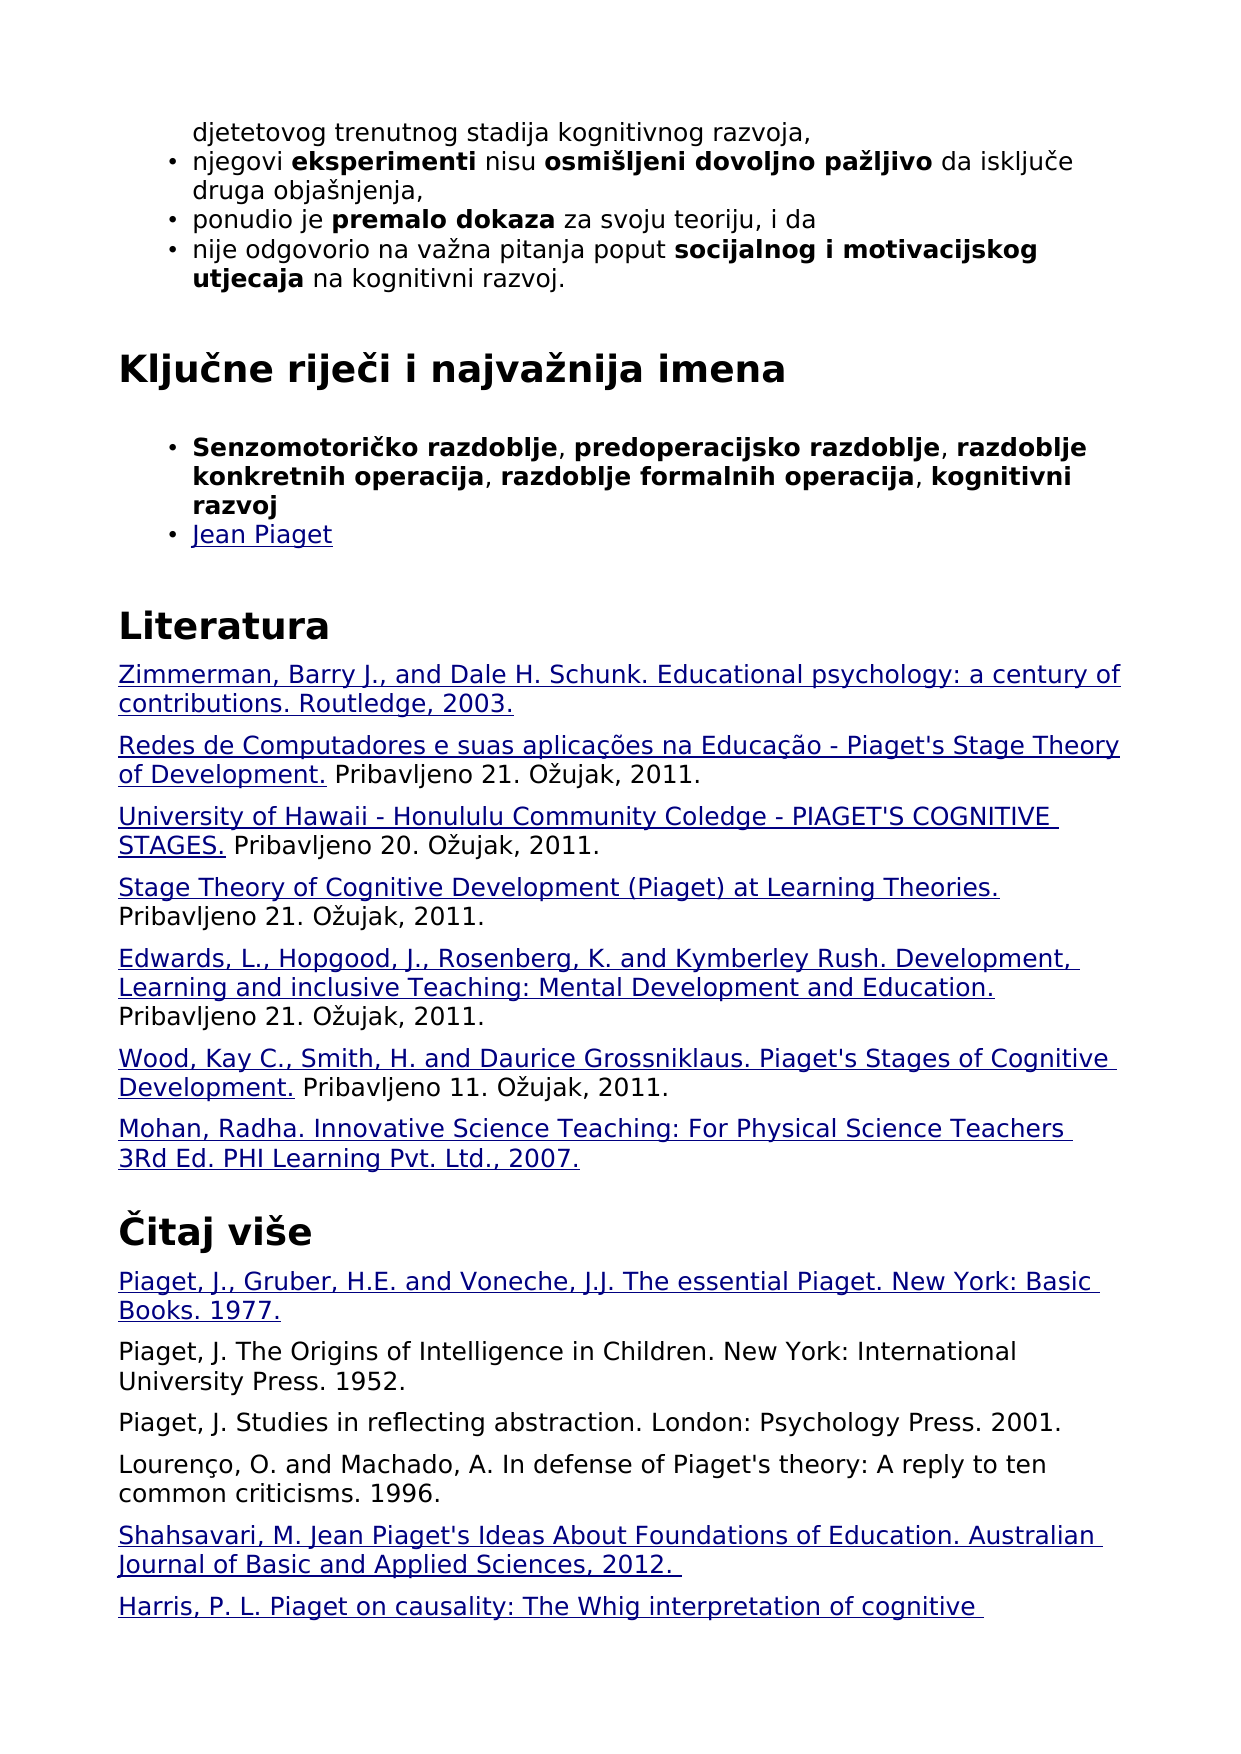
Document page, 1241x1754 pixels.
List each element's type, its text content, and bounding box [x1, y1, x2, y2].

list djetetovog trenutnog stadija kognitivnog razvoja, [177, 118, 1122, 147]
list Senzomotoričko razdoblje, predoperacijsko razdoblje, razdoblje konkretnih operacija, razdoblje formalnih operacija, kognitivni razvoj [177, 433, 1122, 521]
subtitle Čitaj više [118, 1211, 1122, 1254]
text Wood, Kay C., Smith, H. and Daurice Grossniklaus. Piaget's Stages of Cognitive Development. Pribavljeno 11. Ožujak, 2011. [118, 1044, 1122, 1102]
text Lourenço, O. and Machado, A. In defense of Piaget's theory: A reply to ten common criticisms. 1996. [118, 1450, 1122, 1508]
text University of Hawaii - Honululu Community Coledge - PIAGET'S COGNITIVE STAGES. Pribavljeno 20. Ožujak, 2011. [118, 802, 1122, 861]
list ponudio je premalo dokaza za svoju teoriju, i da [177, 206, 1122, 235]
subtitle Ključne riječi i najvažnija imena [118, 348, 1122, 391]
text Piaget, J., Gruber, H.E. and Voneche, J.J. The essential Piaget. New York: Basic Books. 1977. [118, 1267, 1122, 1325]
list nije odgovorio na važna pitanja poput socijalnog i motivacijskog utjecaja na kognitivni razvoj. [177, 235, 1122, 293]
text Piaget, J. Studies in reflecting abstraction. London: Psychology Press. 2001. [118, 1408, 1122, 1437]
text Redes de Computadores e suas aplicações na Educação - Piaget's Stage Theory of Development. Pribavljeno 21. Ožujak, 2011. [118, 731, 1122, 790]
list Jean Piaget [177, 521, 1122, 550]
subtitle Literatura [118, 604, 1122, 648]
text Edwards, L., Hopgood, J., Rosenberg, K. and Kymberley Rush. Development, Learning and inclusive Teaching: Mental Development and Education. Pribavljeno 21. Ožujak, 2011. [118, 944, 1122, 1031]
text Harris, P. L. Piaget on causality: The Whig interpretation of cognitive [118, 1592, 1122, 1621]
text Shahsavari, M. Jean Piaget's Ideas About Foundations of Education. Australian Journal of Basic and Applied Sciences, 2012. [118, 1521, 1122, 1579]
text Zimmerman, Barry J., and Dale H. Schunk. Educational psychology: a century of contributions. Routledge, 2003. [118, 661, 1122, 719]
text Mohan, Radha. Innovative Science Teaching: For Physical Science Teachers 3Rd Ed. PHI Learning Pvt. Ltd., 2007. [118, 1115, 1122, 1173]
text Piaget, J. The Origins of Intelligence in Children. New York: International University Press. 1952. [118, 1337, 1122, 1396]
text Stage Theory of Cognitive Development (Piaget) at Learning Theories. Pribavljeno 21. Ožujak, 2011. [118, 873, 1122, 931]
list njegovi eksperimenti nisu osmišljeni dovoljno pažljivo da isključe druga objašnjenja, [177, 147, 1122, 206]
